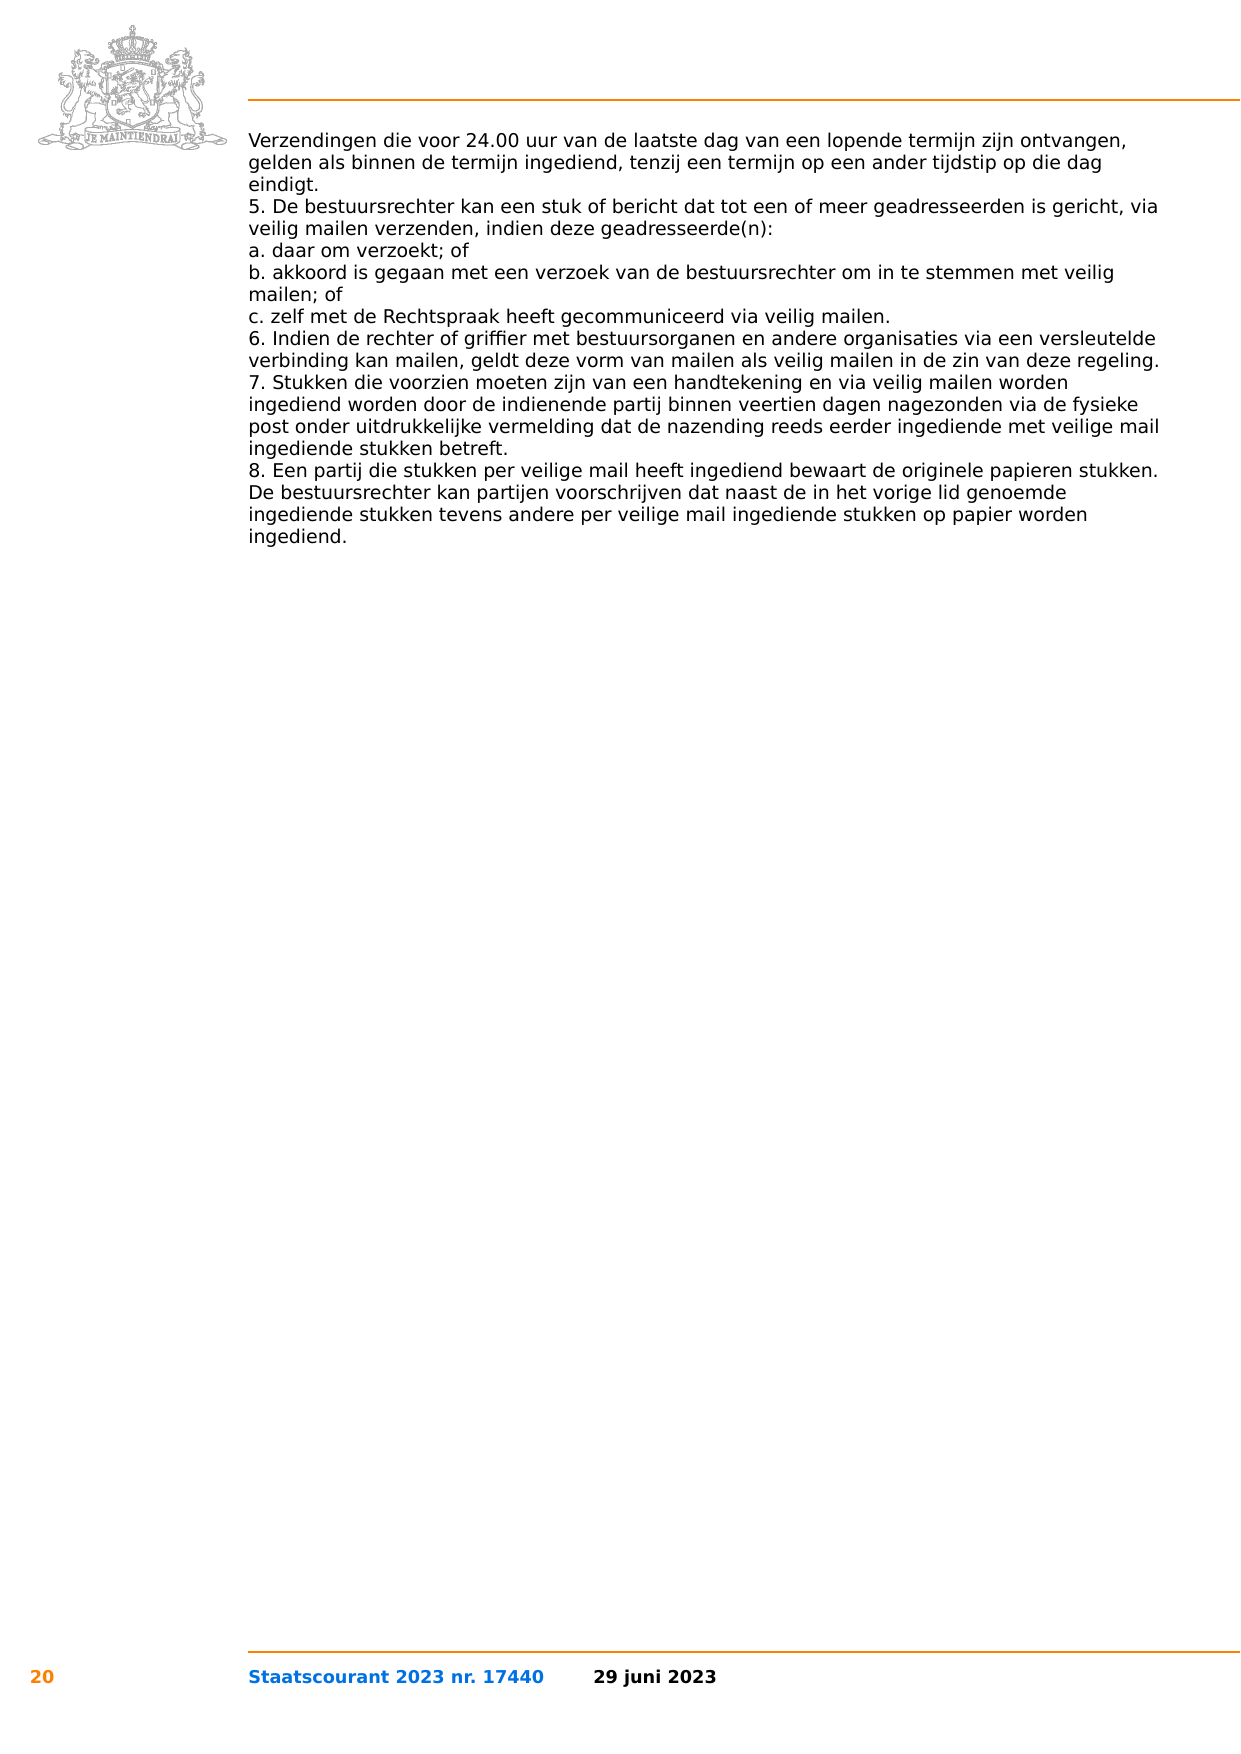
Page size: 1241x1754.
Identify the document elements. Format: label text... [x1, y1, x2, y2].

text 8. Een partij die stukken per veilige mail heeft ingediend bewaart de originele papieren stukken. De bestuursrechter kan partijen voorschrijven dat naast de in het vorige lid genoemde ingediende stukken tevens andere per veilige mail ingediende stukken op papier worden ingediend. [248, 459, 1163, 547]
text b. akkoord is gegaan met een verzoek van de bestuursrechter om in te stemmen met veilig mailen; of [248, 262, 1163, 306]
text c. zelf met de Rechtspraak heeft gecommuniceerd via veilig mailen. [248, 306, 1163, 328]
text 7. Stukken die voorzien moeten zijn van een handtekening en via veilig mailen worden ingediend worden door de indienende partij binnen veertien dagen nagezonden via de fysieke post onder uitdrukkelijke vermelding dat de nazending reeds eerder ingediende met veilige mail ingediende stukken betreft. [248, 372, 1163, 459]
picture [38, 25, 227, 150]
text a. daar om verzoekt; of [248, 240, 1163, 262]
text 6. Indien de rechter of griffier met bestuursorganen en andere organisaties via een versleutelde verbinding kan mailen, geldt deze vorm van mailen als veilig mailen in de zin van deze regeling. [248, 328, 1163, 372]
text Verzendingen die voor 24.00 uur van de laatste dag van een lopende termijn zijn ontvangen, gelden als binnen de termijn ingediend, tenzij een termijn op een ander tijdstip op die dag eindigt. [248, 130, 1163, 196]
text 5. De bestuursrechter kan een stuk of bericht dat tot een of meer geadresseerden is gericht, via veilig mailen verzenden, indien deze geadresseerde(n): [248, 196, 1163, 240]
